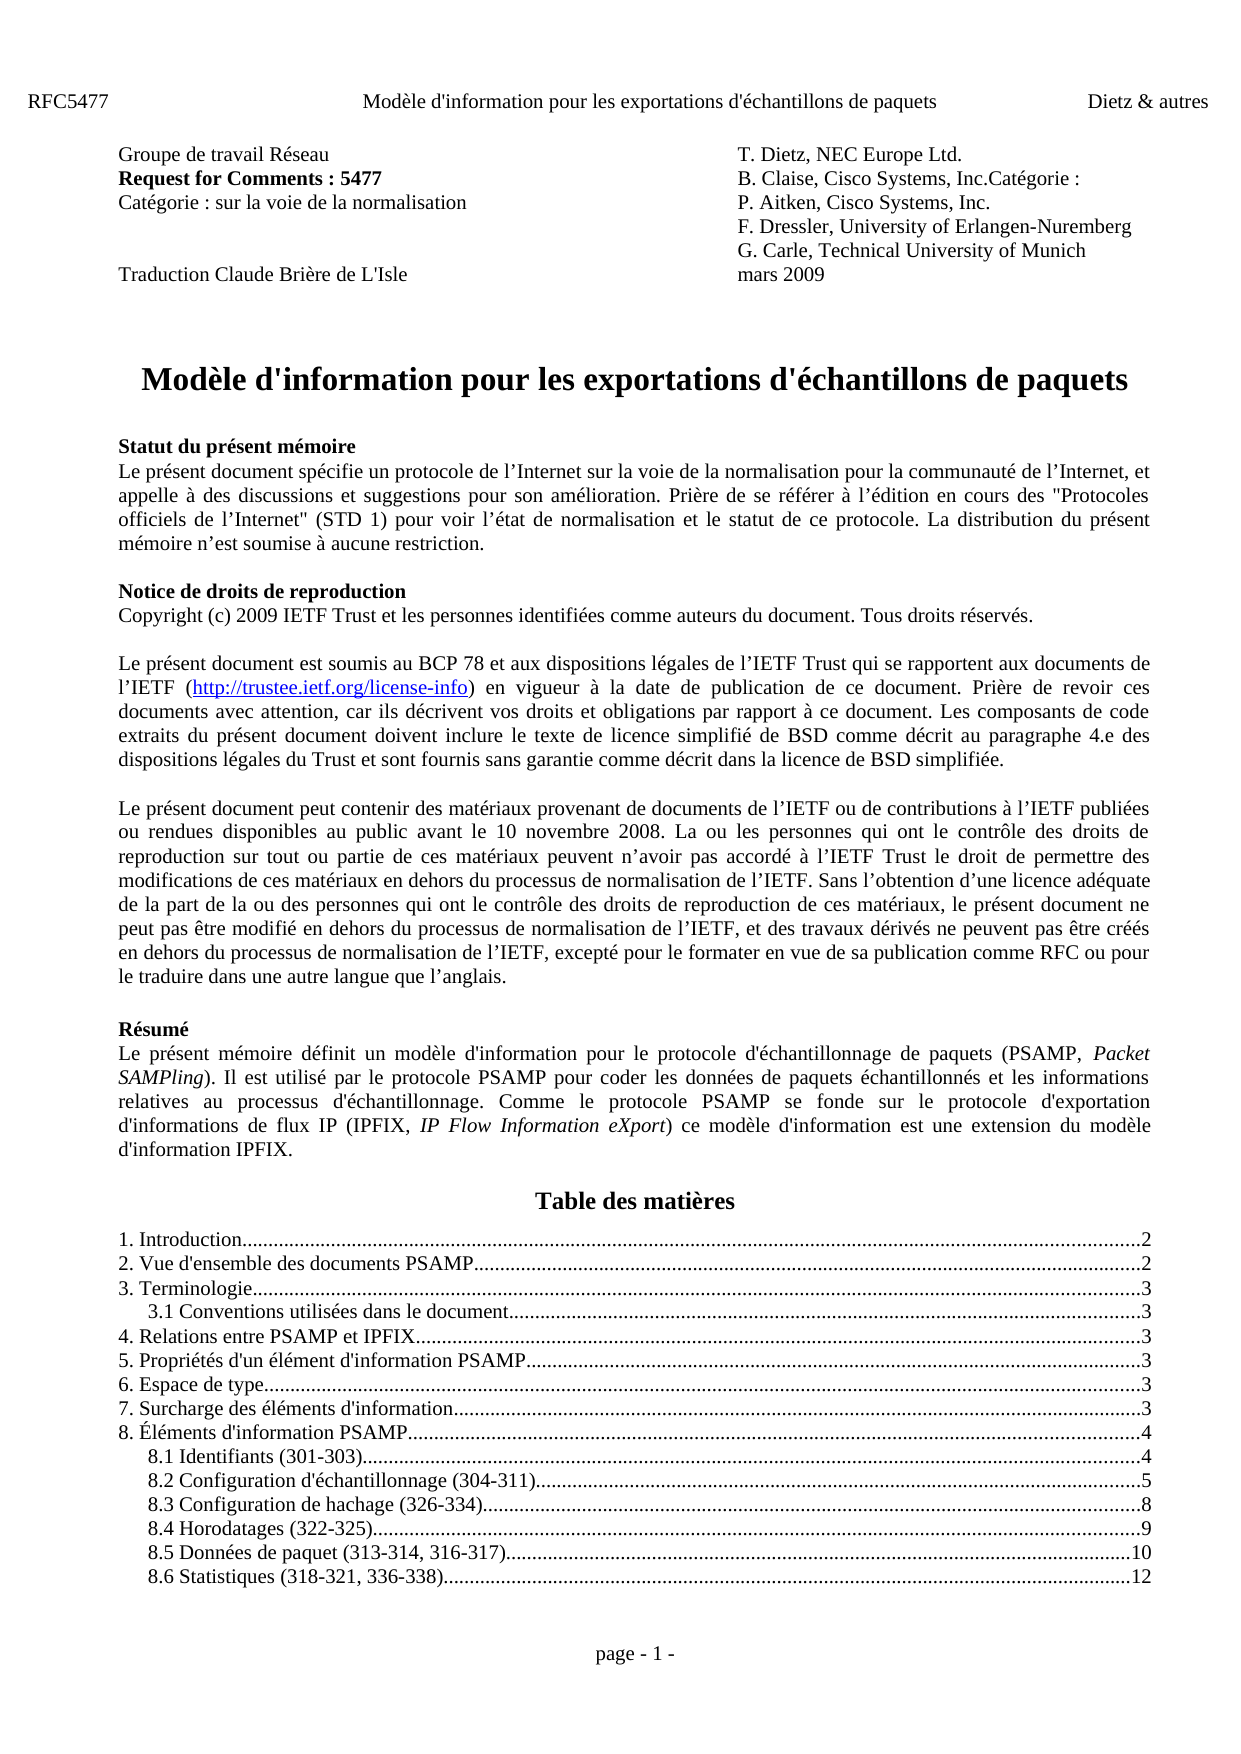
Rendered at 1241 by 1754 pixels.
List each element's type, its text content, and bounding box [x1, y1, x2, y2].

text Statut du présent mémoire [118, 434, 1152, 458]
text 3.1 Conventions utilisées dans le document 3 [148, 1299, 1152, 1323]
text 1. Introduction 2 [118, 1227, 1152, 1251]
text Le présent mémoire définit un modèle d'information pour le protocole d'échantillonnage de paquets (PSAMP, Packet SAMPling). Il est utilisé par le protocole PSAMP pour coder les données de paquets échantillonnés et les informations relatives au processus d'échantillonnage. Comme le protocole PSAMP se fonde sur le protocole d'exportation d'informations de flux IP (IPFIX, IP Flow Information eXport) ce modèle d'information est une extension du modèle d'information IPFIX. [118, 1041, 1152, 1161]
text Le présent document spécifie un protocole de l’Internet sur la voie de la normalisation pour la communauté de l’Internet, et appelle à des discussions et suggestions pour son amélioration. Prière de se référer à l’édition en cours des "Protocoles officiels de l’Internet" (STD 1) pour voir l’état de normalisation et le statut de ce protocole. La distribution du présent mémoire n’est soumise à aucune restriction. [118, 458, 1152, 555]
text 5. Propriétés d'un élément d'information PSAMP 3 [118, 1348, 1152, 1372]
text 3. Terminologie 3 [118, 1275, 1152, 1299]
text F. Dressler, University of Erlangen-Nuremberg [118, 214, 1152, 238]
text G. Carle, Technical University of Munich [118, 238, 1152, 262]
text Le présent document peut contenir des matériaux provenant de documents de l’IETF ou de contributions à l’IETF publiées ou rendues disponibles au public avant le 10 novembre 2008. La ou les personnes qui ont le contrôle des droits de reproduction sur tout ou partie de ces matériaux peuvent n’avoir pas accordé à l’IETF Trust le droit de permettre des modifications de ces matériaux en dehors du processus de normalisation de l’IETF. Sans l’obtention d’une licence adéquate de la part de la ou des personnes qui ont le contrôle des droits de reproduction de ces matériaux, le présent document ne peut pas être modifié en dehors du processus de normalisation de l’IETF, et des travaux dérivés ne peuvent pas être créés en dehors du processus de normalisation de l’IETF, excepté pour le formater en vue de sa publication comme RFC ou pour le traduire dans une autre langue que l’anglais. [118, 795, 1152, 988]
text 8.2 Configuration d'échantillonnage (304-311) 5 [148, 1468, 1152, 1492]
text 8. Éléments d'information PSAMP 4 [118, 1420, 1152, 1444]
text Notice de droits de reproduction [118, 579, 1152, 603]
text Traduction Claude Brière de L'Isle mars 2009 [118, 262, 1152, 286]
text 4. Relations entre PSAMP et IPFIX 3 [118, 1323, 1152, 1348]
text Le présent document est soumis au BCP 78 et aux dispositions légales de l’IETF Trust qui se rapportent aux documents de l’IETF (http://trustee.ietf.org/license-info) en vigueur à la date de publication de ce document. Prière de revoir ces documents avec attention, car ils décrivent vos droits et obligations par rapport à ce document. Les composants de code extraits du présent document doivent inclure le texte de licence simplifié de BSD comme décrit au paragraphe 4.e des dispositions légales du Trust et sont fournis sans garantie comme décrit dans la licence de BSD simplifiée. [118, 651, 1152, 771]
text Groupe de travail Réseau T. Dietz, NEC Europe Ltd. [118, 142, 1152, 166]
text 8.3 Configuration de hachage (326-334) 8 [148, 1492, 1152, 1516]
text 2. Vue d'ensemble des documents PSAMP 2 [118, 1251, 1152, 1275]
text 6. Espace de type 3 [118, 1372, 1152, 1396]
subtitle Modèle d'information pour les exportations d'échantillons de paquets [118, 359, 1152, 398]
text 8.5 Données de paquet (313-314, 316-317) 10 [148, 1540, 1152, 1564]
text Résumé [118, 1017, 1152, 1041]
text 8.6 Statistiques (318-321, 336-338) 12 [148, 1564, 1152, 1588]
subtitle Table des matières [118, 1186, 1152, 1215]
text Copyright (c) 2009 IETF Trust et les personnes identifiées comme auteurs du document. Tous droits réservés. [118, 603, 1152, 627]
text 8.1 Identifiants (301-303) 4 [148, 1444, 1152, 1468]
text Request for Comments : 5477 B. Claise, Cisco Systems, Inc.Catégorie : Catégorie : sur la voie de la normalisation P. Aitken, Cisco Systems, Inc. [118, 166, 1152, 214]
text 8.4 Horodatages (322-325) 9 [148, 1516, 1152, 1540]
text 7. Surcharge des éléments d'information 3 [118, 1396, 1152, 1420]
